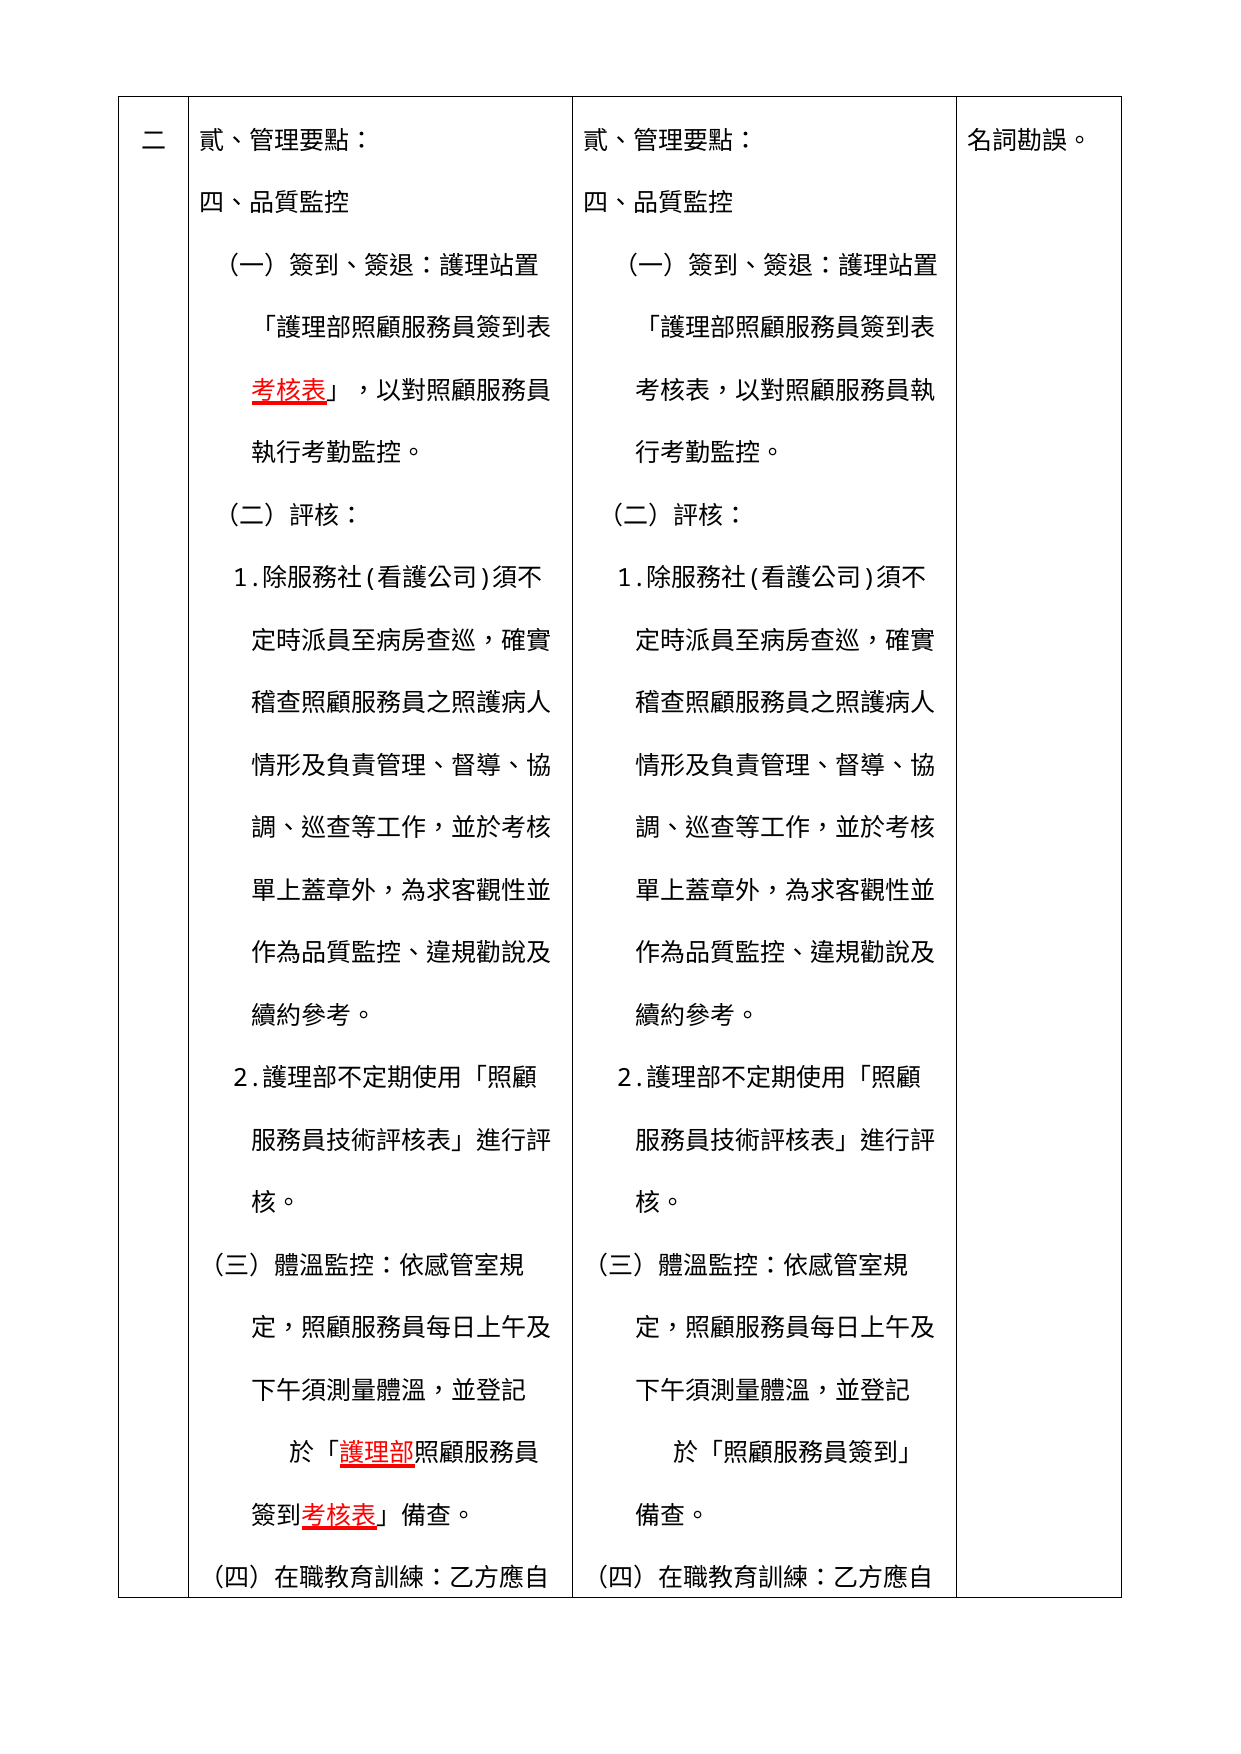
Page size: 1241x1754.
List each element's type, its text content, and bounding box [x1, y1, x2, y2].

table_cell 二 [119, 97, 188, 1597]
table_cell 名詞勘誤。 [957, 97, 1121, 1597]
table_cell 貳、管理要點： 四、品質監控 （一）簽到、簽退：護理站置「護理部照顧服務員簽到表考核表，以對照顧服務員執行考勤監控。 （二）評核： 1.除服務社(看護公司)須不定時派員至病房查巡，確實稽查照顧服務員之照護病人情形及負責管理、督導、協調、巡查等工作，並於考核單上蓋章外，為求客觀性並作為品質監控、違規勸說及續約參考。 2.護理部不定期使用「照顧服務員技術評核表」進行評核。 （三）體溫監控：依感管室規定，照顧服務員每日上午及下午須測量體溫，並登記 於「照顧服務員簽到」備查。 （四）在職教育訓練：乙方應自 [573, 97, 956, 1597]
table_cell 貳、管理要點： 四、品質監控 （一）簽到、簽退：護理站置「護理部照顧服務員簽到表考核表」，以對照顧服務員執行考勤監控。 （二）評核： 1.除服務社(看護公司)須不定時派員至病房查巡，確實稽查照顧服務員之照護病人情形及負責管理、督導、協調、巡查等工作，並於考核單上蓋章外，為求客觀性並作為品質監控、違規勸說及續約參考。 2.護理部不定期使用「照顧服務員技術評核表」進行評核。 （三）體溫監控：依感管室規定，照顧服務員每日上午及下午須測量體溫，並登記 於「護理部照顧服務員簽到考核表」備查。 （四）在職教育訓練：乙方應自 [189, 97, 572, 1597]
